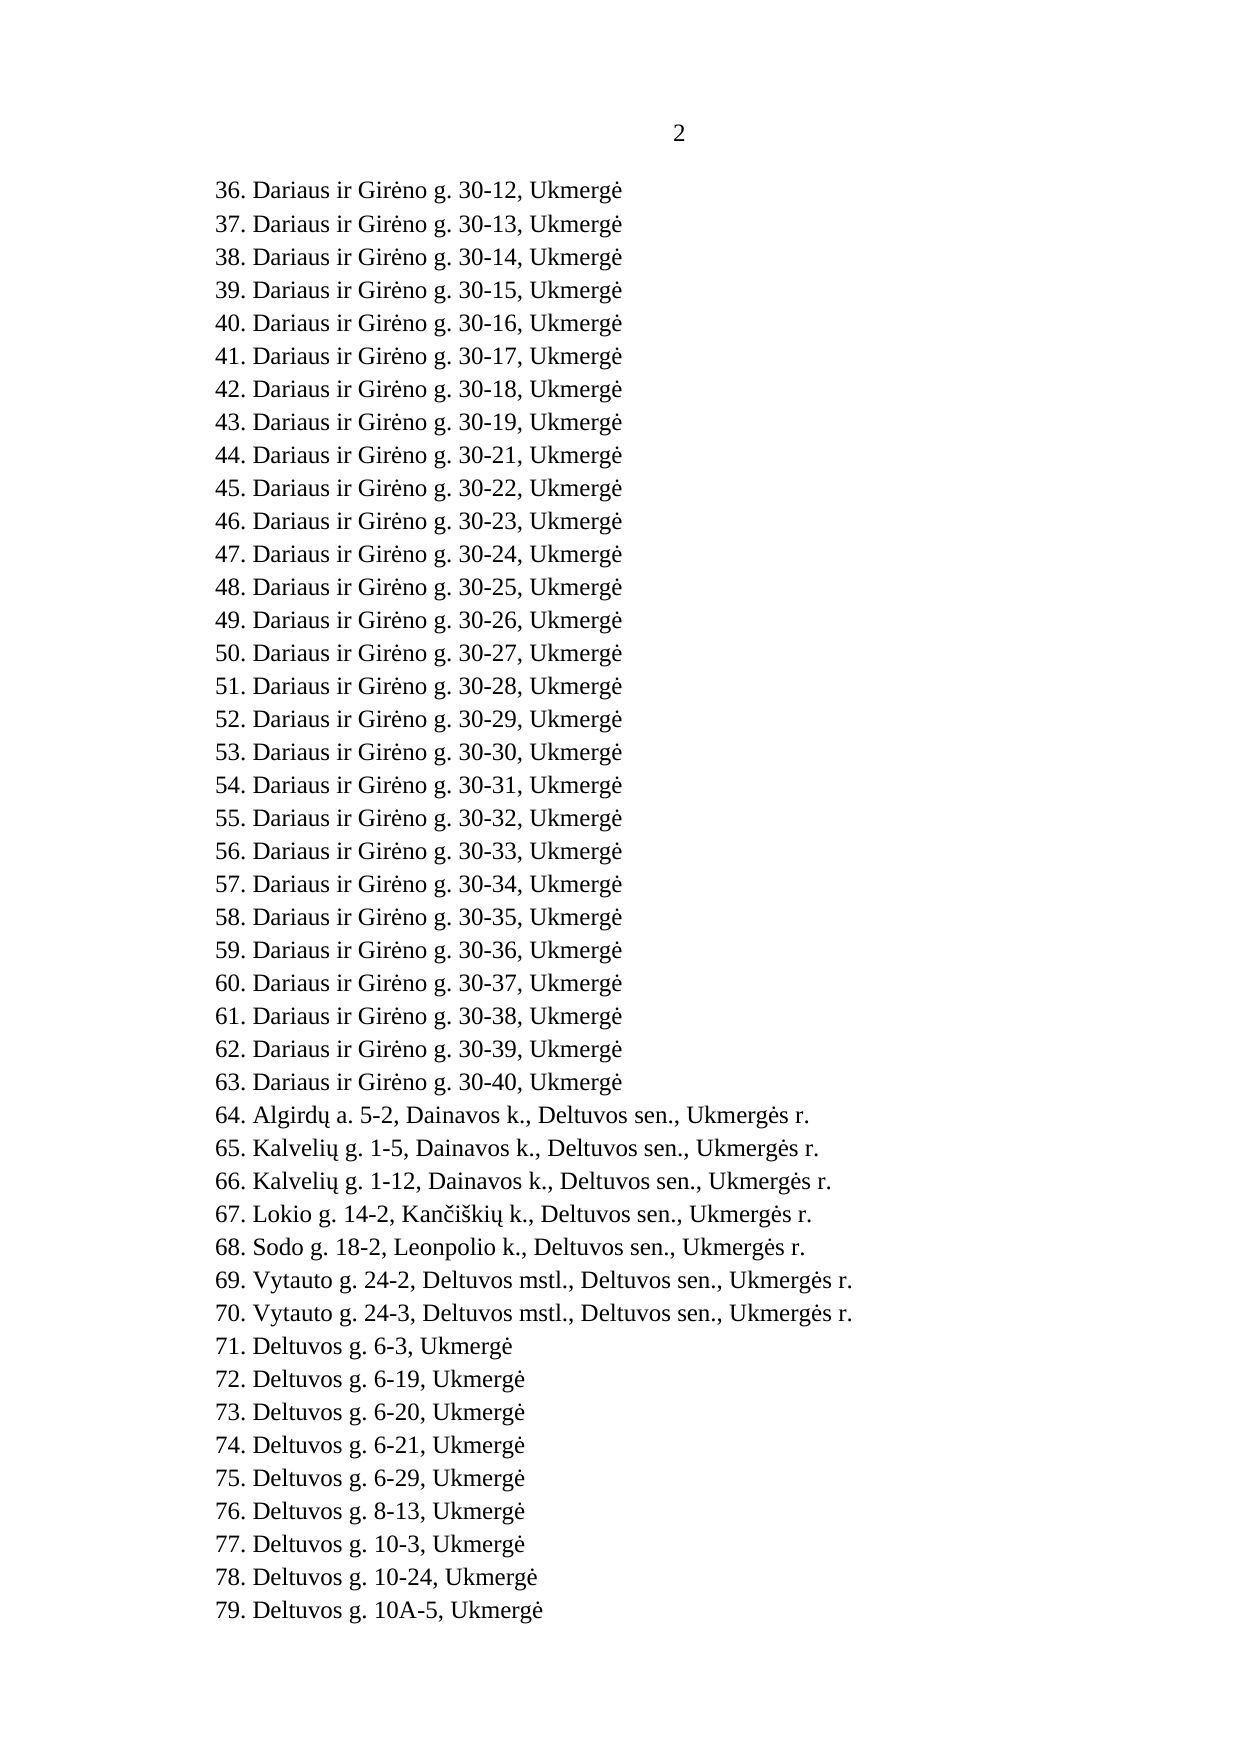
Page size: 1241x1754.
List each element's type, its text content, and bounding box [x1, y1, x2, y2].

text 66. Kalvelių g. 1-12, Dainavos k., Deltuvos sen., Ukmergės r. [215, 1166, 1181, 1195]
text 47. Dariaus ir Girėno g. 30-24, Ukmergė [215, 539, 1181, 568]
text 73. Deltuvos g. 6-20, Ukmergė [215, 1397, 1181, 1426]
text 74. Deltuvos g. 6-21, Ukmergė [215, 1430, 1181, 1459]
text 71. Deltuvos g. 6-3, Ukmergė [215, 1331, 1181, 1360]
text 51. Dariaus ir Girėno g. 30-28, Ukmergė [215, 671, 1181, 700]
text 45. Dariaus ir Girėno g. 30-22, Ukmergė [215, 473, 1181, 502]
text 58. Dariaus ir Girėno g. 30-35, Ukmergė [215, 902, 1181, 931]
text 61. Dariaus ir Girėno g. 30-38, Ukmergė [215, 1001, 1181, 1030]
text 78. Deltuvos g. 10-24, Ukmergė [215, 1562, 1181, 1591]
text 57. Dariaus ir Girėno g. 30-34, Ukmergė [215, 869, 1181, 898]
text 62. Dariaus ir Girėno g. 30-39, Ukmergė [215, 1034, 1181, 1063]
text 69. Vytauto g. 24-2, Deltuvos mstl., Deltuvos sen., Ukmergės r. [215, 1265, 1181, 1294]
text 40. Dariaus ir Girėno g. 30-16, Ukmergė [215, 308, 1181, 336]
text 42. Dariaus ir Girėno g. 30-18, Ukmergė [215, 374, 1181, 402]
text 36. Dariaus ir Girėno g. 30-12, Ukmergė [215, 176, 1181, 204]
text 56. Dariaus ir Girėno g. 30-33, Ukmergė [215, 836, 1181, 865]
text 59. Dariaus ir Girėno g. 30-36, Ukmergė [215, 935, 1181, 964]
text 68. Sodo g. 18-2, Leonpolio k., Deltuvos sen., Ukmergės r. [215, 1232, 1181, 1261]
text 63. Dariaus ir Girėno g. 30-40, Ukmergė [215, 1067, 1181, 1096]
text 72. Deltuvos g. 6-19, Ukmergė [215, 1364, 1181, 1393]
text 76. Deltuvos g. 8-13, Ukmergė [215, 1496, 1181, 1525]
text 37. Dariaus ir Girėno g. 30-13, Ukmergė [215, 209, 1181, 237]
text 77. Deltuvos g. 10-3, Ukmergė [215, 1529, 1181, 1558]
text 67. Lokio g. 14-2, Kančiškių k., Deltuvos sen., Ukmergės r. [215, 1199, 1181, 1228]
text 60. Dariaus ir Girėno g. 30-37, Ukmergė [215, 968, 1181, 997]
text 48. Dariaus ir Girėno g. 30-25, Ukmergė [215, 572, 1181, 601]
text 65. Kalvelių g. 1-5, Dainavos k., Deltuvos sen., Ukmergės r. [215, 1133, 1181, 1162]
text 46. Dariaus ir Girėno g. 30-23, Ukmergė [215, 506, 1181, 534]
text 64. Algirdų a. 5-2, Dainavos k., Deltuvos sen., Ukmergės r. [215, 1100, 1181, 1129]
text 70. Vytauto g. 24-3, Deltuvos mstl., Deltuvos sen., Ukmergės r. [215, 1298, 1181, 1327]
text 44. Dariaus ir Girėno g. 30-21, Ukmergė [215, 440, 1181, 468]
text 79. Deltuvos g. 10A-5, Ukmergė [215, 1596, 1181, 1624]
text 52. Dariaus ir Girėno g. 30-29, Ukmergė [215, 704, 1181, 733]
text 49. Dariaus ir Girėno g. 30-26, Ukmergė [215, 605, 1181, 634]
text 55. Dariaus ir Girėno g. 30-32, Ukmergė [215, 803, 1181, 832]
text 50. Dariaus ir Girėno g. 30-27, Ukmergė [215, 638, 1181, 667]
text 43. Dariaus ir Girėno g. 30-19, Ukmergė [215, 407, 1181, 436]
text 39. Dariaus ir Girėno g. 30-15, Ukmergė [215, 275, 1181, 303]
text 54. Dariaus ir Girėno g. 30-31, Ukmergė [215, 770, 1181, 799]
text 53. Dariaus ir Girėno g. 30-30, Ukmergė [215, 737, 1181, 766]
text 75. Deltuvos g. 6-29, Ukmergė [215, 1463, 1181, 1492]
text 38. Dariaus ir Girėno g. 30-14, Ukmergė [215, 242, 1181, 270]
text 41. Dariaus ir Girėno g. 30-17, Ukmergė [215, 341, 1181, 369]
